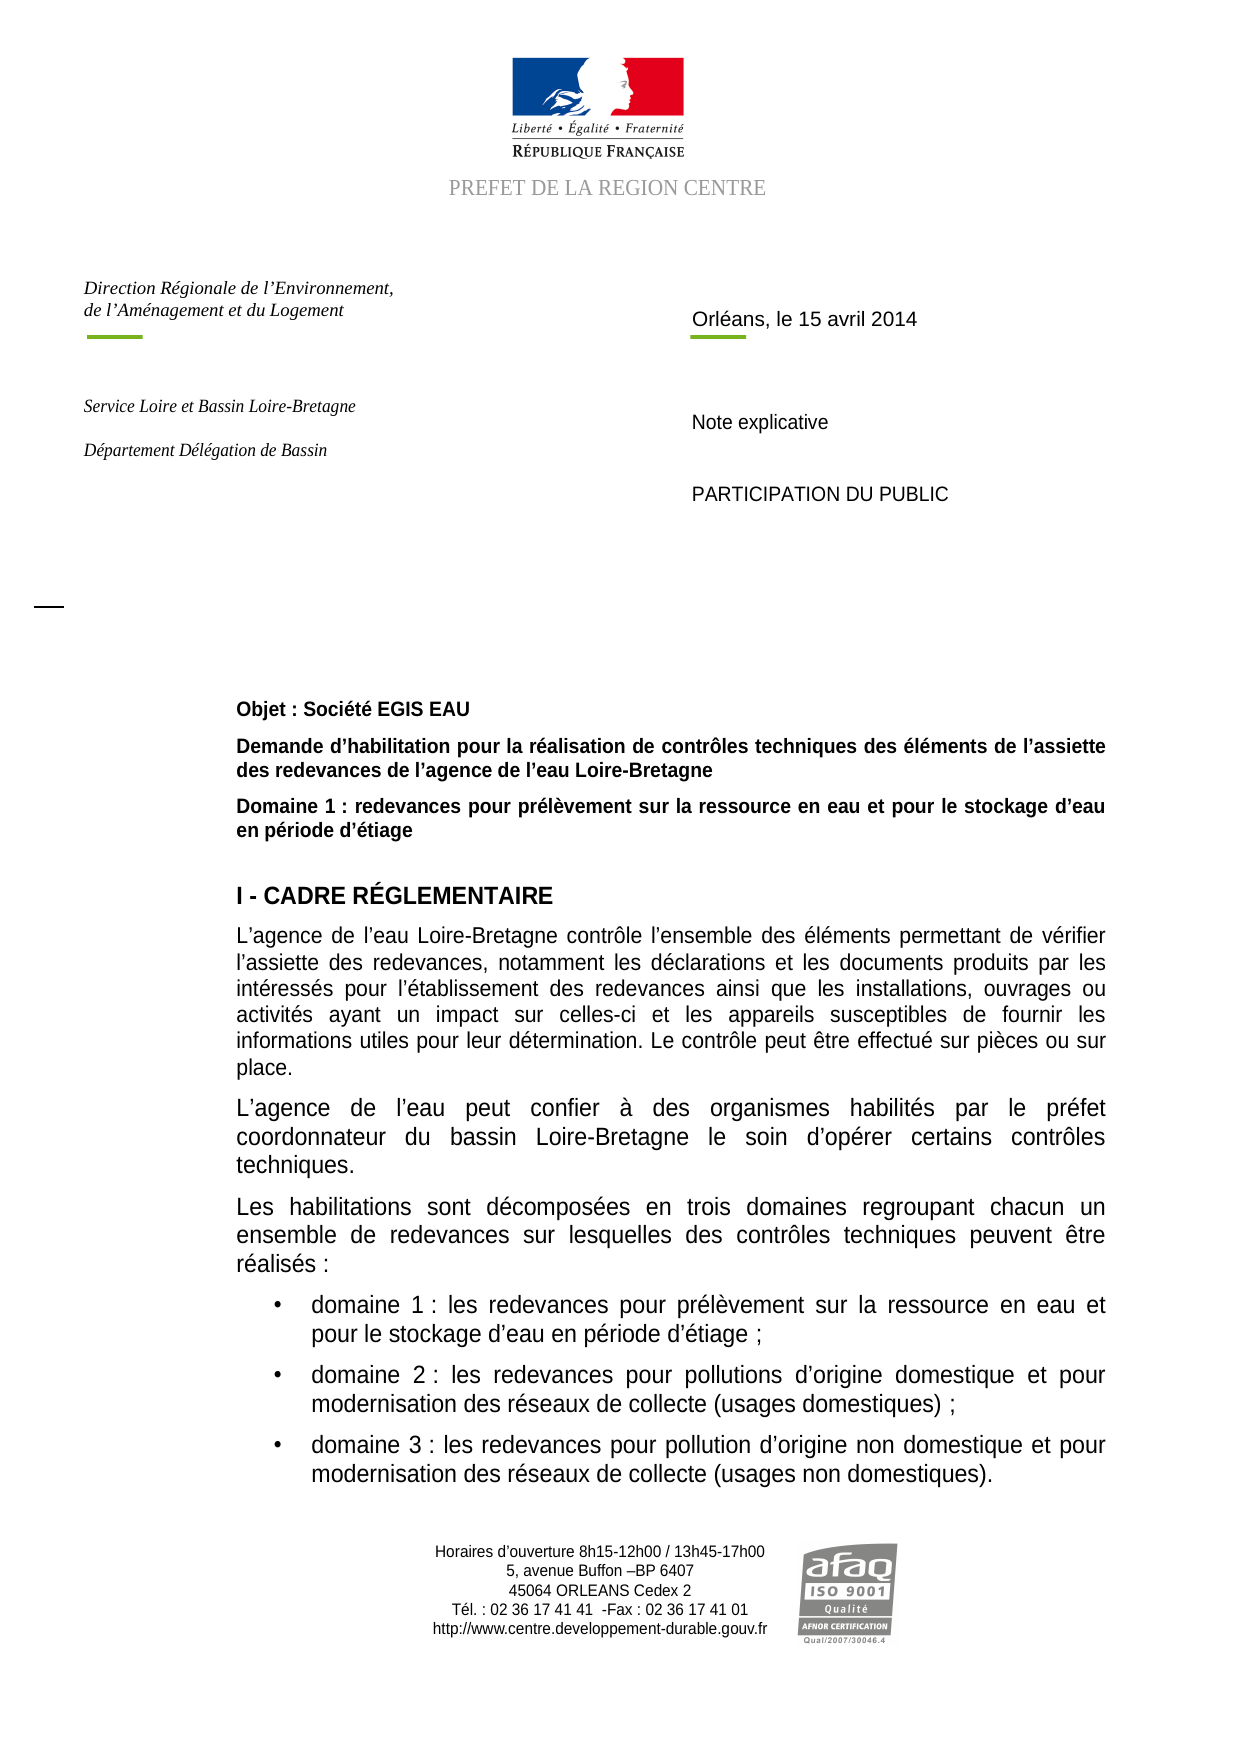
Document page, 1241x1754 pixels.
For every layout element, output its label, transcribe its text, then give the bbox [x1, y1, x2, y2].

picture [511, 55, 685, 159]
text PARTICIPATION DU PUBLIC [692, 482, 1102, 506]
picture [87, 335, 143, 339]
text Note explicative [692, 410, 1102, 434]
text Domaine 1 : redevances pour prélèvement sur la ressource en eau et pour le stockage d’eau en période d’étiage [236, 794, 1107, 842]
list domaine 1 : les redevances pour prélèvement sur la ressource en eau et pour le stockage d’eau en période d’étiage ; [274, 1290, 1107, 1348]
text Direction Régionale de l’Environnement, de l’Aménagement et du Logement [84, 277, 516, 320]
text Département Délégation de Bassin [84, 438, 523, 460]
text Orléans, le 15 avril 2014 [692, 307, 1102, 331]
text Service Loire et Bassin Loire-Bretagne [84, 395, 523, 417]
picture [690, 335, 747, 339]
list domaine 3 : les redevances pour pollution d’origine non domestique et pour modernisation des réseaux de collecte (usages non domestiques). [274, 1430, 1107, 1488]
text L’agence de l’eau peut confier à des organismes habilités par le préfet coordonnateur du bassin Loire-Bretagne le soin d’opérer certains contrôles techniques. [236, 1093, 1107, 1179]
text Les habilitations sont décomposées en trois domaines regroupant chacun un ensemble de redevances sur lesquelles des contrôles techniques peuvent être réalisés : [236, 1191, 1107, 1278]
list domaine 2 : les redevances pour pollutions d’origine domestique et pour modernisation des réseaux de collecte (usages domestiques) ; [274, 1360, 1107, 1418]
